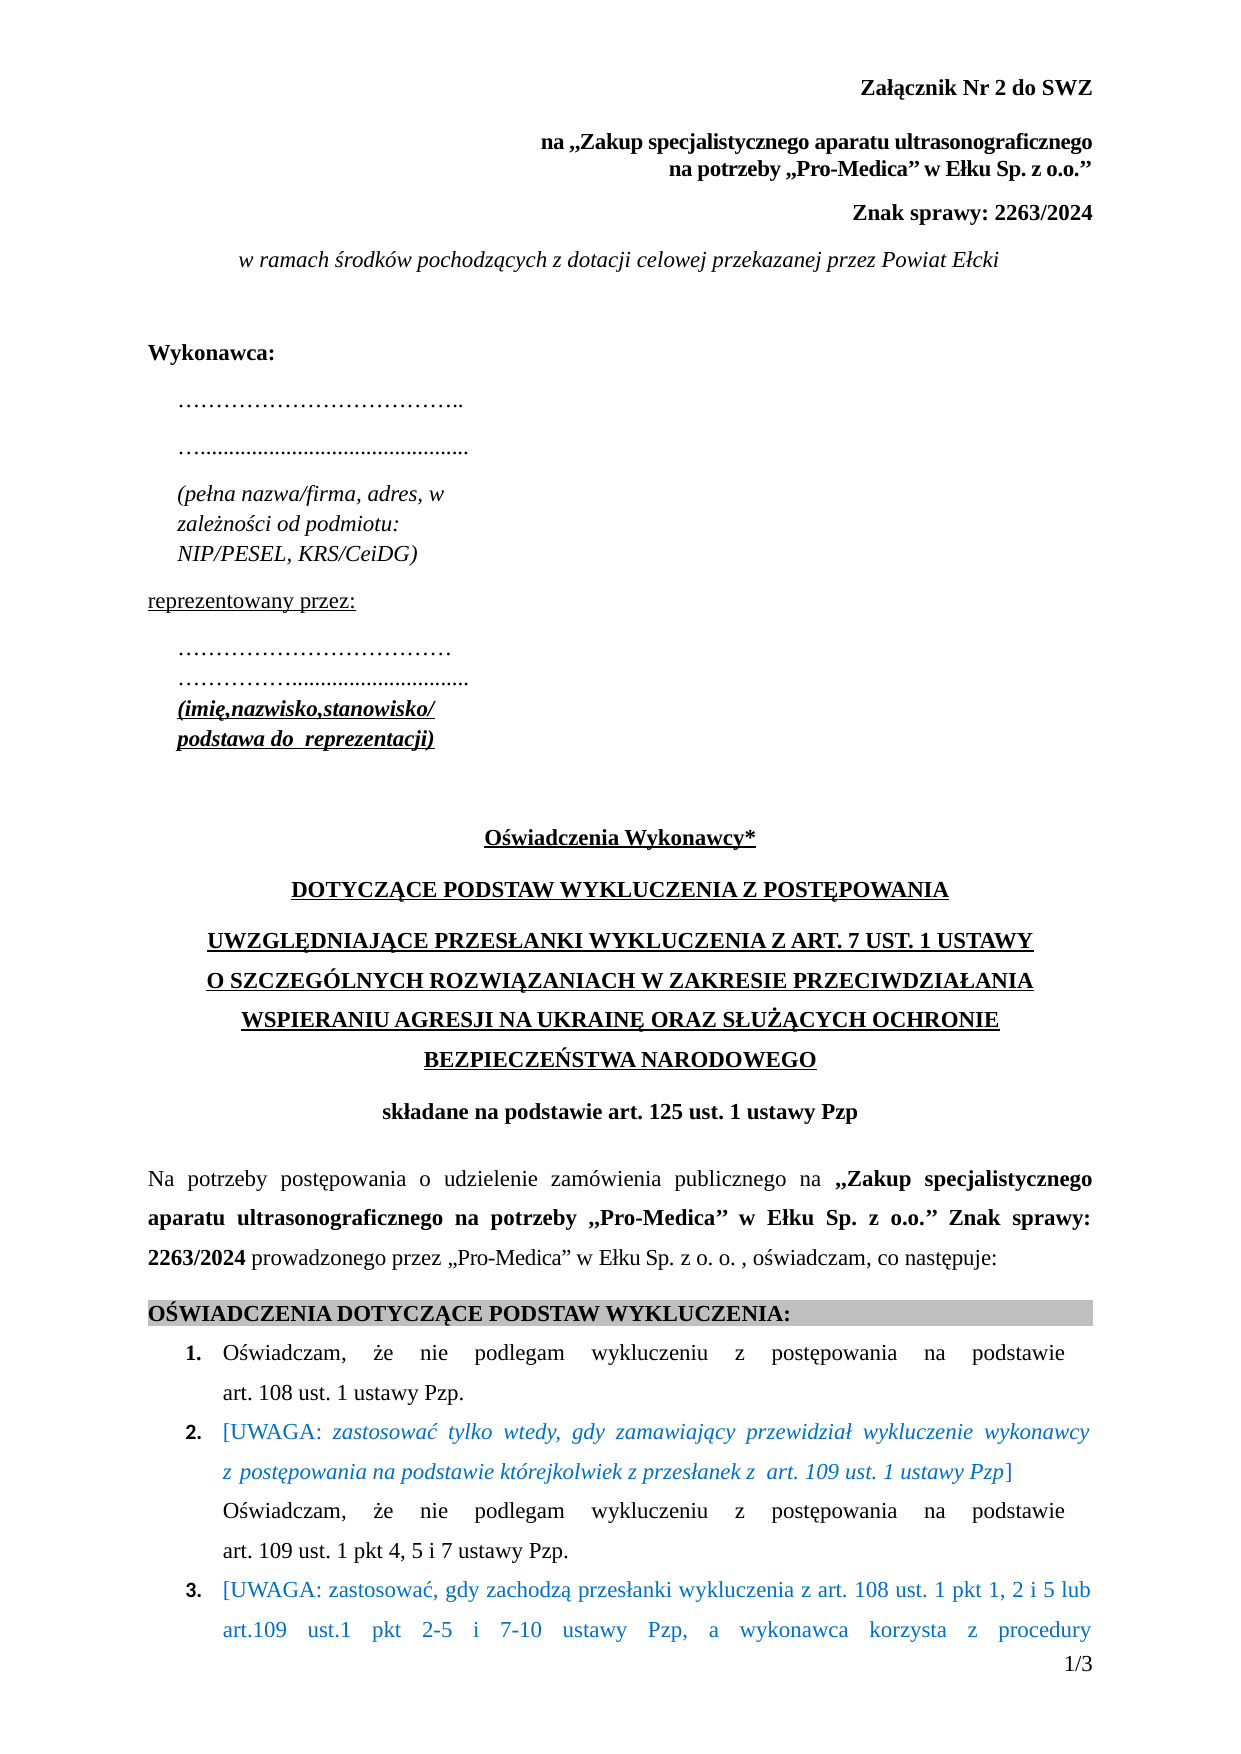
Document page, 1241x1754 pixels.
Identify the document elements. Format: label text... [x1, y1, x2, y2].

text Na potrzeby postępowania o udzielenie zamówienia publicznego na ,,Zakup specjalistycznego aparatu ultrasonograficznego na potrzeby ,,Pro-Medica’’ w Ełku Sp. z o.o.’’ Znak sprawy: 2263/2024 prowadzonego przez „Pro-Medica” w Ełku Sp. z o. o. , oświadczam, co następuje: [148, 1164, 1093, 1270]
list [UWAGA: zastosować tylko wtedy, gdy zamawiający przewidział wykluczenie wykonawcy z postępowania na podstawie którejkolwiek z przesłanek z art. 109 ust. 1 ustawy Pzp] [185, 1418, 1093, 1484]
text DOTYCZĄCE PODSTAW WYKLUCZENIA Z POSTĘPOWANIA [148, 876, 1093, 902]
list Oświadczam, że nie podlegam wykluczeniu z postępowania na podstawie art. 109 ust. 1 pkt 4, 5 i 7 ustawy Pzp. [223, 1497, 1093, 1563]
text Załącznik Nr 2 do SWZ na ,,Zakup specjalistycznego aparatu ultrasonograficznego na potrzeby ,,Pro-Medica’’ w Ełku Sp. z o.o.’’ [148, 74, 1093, 181]
text składane na podstawie art. 125 ust. 1 ustawy Pzp [148, 1098, 1093, 1124]
text UWZGLĘDNIAJĄCE PRZESŁANKI WYKLUCZENIA Z ART. 7 UST. 1 USTAWY o szczególnych rozwiązaniach w zakresie przeciwdziałania wspieraniu agresji na Ukrainę oraz służących ochronie bezpieczeństwa narodowego [148, 928, 1093, 1072]
list Oświadczam, że nie podlegam wykluczeniu z postępowania na podstawie art. 108 ust. 1 ustawy Pzp. [185, 1339, 1093, 1405]
text OŚWIADCZENIA DOTYCZĄCE PODSTAW WYKLUCZENIA: [148, 1300, 1093, 1326]
text Wykonawca: [148, 339, 1093, 366]
text ……………………………….. [177, 386, 472, 413]
text …............................................... [177, 433, 472, 459]
text ……………………………………………...............................(imię,nazwisko,stanowisko/podstawa do reprezentacji) [177, 634, 472, 751]
text reprezentowany przez: [148, 587, 1093, 614]
list [UWAGA: zastosować, gdy zachodzą przesłanki wykluczenia z art. 108 ust. 1 pkt 1, 2 i 5 lub art.109 ust.1 pkt 2-5 i 7-10 ustawy Pzp, a wykonawca korzysta z procedury [185, 1576, 1093, 1643]
text (pełna nazwa/firma, adres, w zależności od podmiotu: NIP/PESEL, KRS/CeiDG) [177, 480, 472, 567]
text w ramach środków pochodzących z dotacji celowej przekazanej przez Powiat Ełcki [148, 246, 1093, 272]
text Znak sprawy: 2263/2024 [811, 199, 1093, 225]
text Oświadczenia Wykonawcy* [148, 824, 1093, 850]
